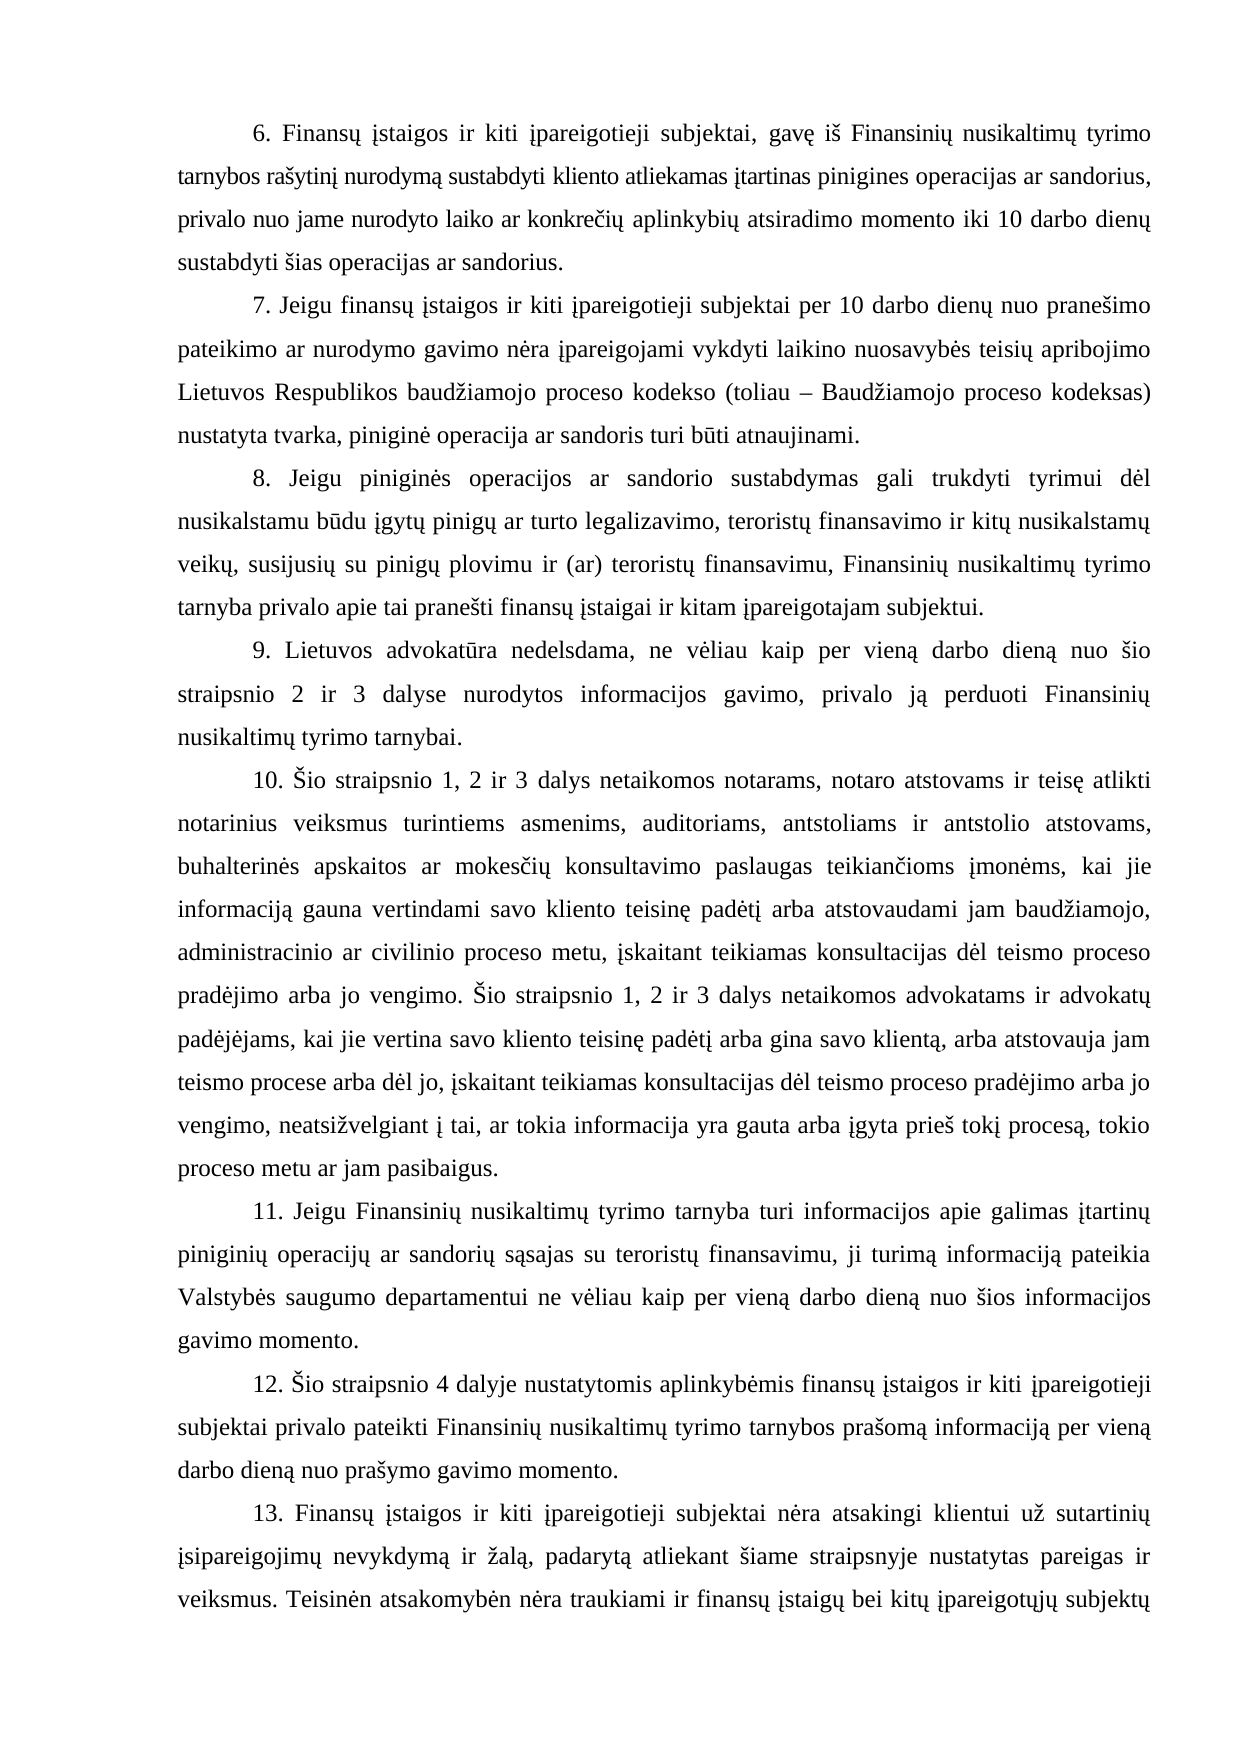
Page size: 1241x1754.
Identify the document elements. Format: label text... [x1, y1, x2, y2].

text 8. Jeigu piniginės operacijos ar sandorio sustabdymas gali trukdyti tyrimui dėl nusikalstamu būdu įgytų pinigų ar turto legalizavimo, teroristų finansavimo ir kitų nusikalstamų veikų, susijusių su pinigų plovimu ir (ar) teroristų finansavimu, Finansinių nusikaltimų tyrimo tarnyba privalo apie tai pranešti finansų įstaigai ir kitam įpareigotajam subjektui. [177, 463, 1152, 621]
text 12. Šio straipsnio 4 dalyje nustatytomis aplinkybėmis finansų įstaigos ir kiti įpareigotieji subjektai privalo pateikti Finansinių nusikaltimų tyrimo tarnybos prašomą informaciją per vieną darbo dieną nuo prašymo gavimo momento. [177, 1369, 1152, 1484]
text 11. Jeigu Finansinių nusikaltimų tyrimo tarnyba turi informacijos apie galimas įtartinų piniginių operacijų ar sandorių sąsajas su teroristų finansavimu, ji turimą informaciją pateikia Valstybės saugumo departamentui ne vėliau kaip per vieną darbo dieną nuo šios informacijos gavimo momento. [177, 1196, 1152, 1354]
text 7. Jeigu finansų įstaigos ir kiti įpareigotieji subjektai per 10 darbo dienų nuo pranešimo pateikimo ar nurodymo gavimo nėra įpareigojami vykdyti laikino nuosavybės teisių apribojimo Lietuvos Respublikos baudžiamojo proceso kodekso (toliau – Baudžiamojo proceso kodeksas) nustatyta tvarka, piniginė operacija ar sandoris turi būti atnaujinami. [177, 291, 1152, 449]
text 9. Lietuvos advokatūra nedelsdama, ne vėliau kaip per vieną darbo dieną nuo šio straipsnio 2 ir 3 dalyse nurodytos informacijos gavimo, privalo ją perduoti Finansinių nusikaltimų tyrimo tarnybai. [177, 636, 1152, 751]
text 6. Finansų įstaigos ir kiti įpareigotieji subjektai, gavę iš Finansinių nusikaltimų tyrimo tarnybos rašytinį nurodymą sustabdyti kliento atliekamas įtartinas pinigines operacijas ar sandorius, privalo nuo jame nurodyto laiko ar konkrečių aplinkybių atsiradimo momento iki 10 darbo dienų sustabdyti šias operacijas ar sandorius. [177, 118, 1152, 276]
text 10. Šio straipsnio 1, 2 ir 3 dalys netaikomos notarams, notaro atstovams ir teisę atlikti notarinius veiksmus turintiems asmenims, auditoriams, antstoliams ir antstolio atstovams, buhalterinės apskaitos ar mokesčių konsultavimo paslaugas teikiančioms įmonėms, kai jie informaciją gauna vertindami savo kliento teisinę padėtį arba atstovaudami jam baudžiamojo, administracinio ar civilinio proceso metu, įskaitant teikiamas konsultacijas dėl teismo proceso pradėjimo arba jo vengimo. Šio straipsnio 1, 2 ir 3 dalys netaikomos advokatams ir advokatų padėjėjams, kai jie vertina savo kliento teisinę padėtį arba gina savo klientą, arba atstovauja jam teismo procese arba dėl jo, įskaitant teikiamas konsultacijas dėl teismo proceso pradėjimo arba jo vengimo, neatsižvelgiant į tai, ar tokia informacija yra gauta arba įgyta prieš tokį procesą, tokio proceso metu ar jam pasibaigus. [177, 765, 1152, 1182]
text 13. Finansų įstaigos ir kiti įpareigotieji subjektai nėra atsakingi klientui už sutartinių įsipareigojimų nevykdymą ir žalą, padarytą atliekant šiame straipsnyje nustatytas pareigas ir veiksmus. Teisinėn atsakomybėn nėra traukiami ir finansų įstaigų bei kitų įpareigotųjų subjektų [177, 1498, 1152, 1613]
